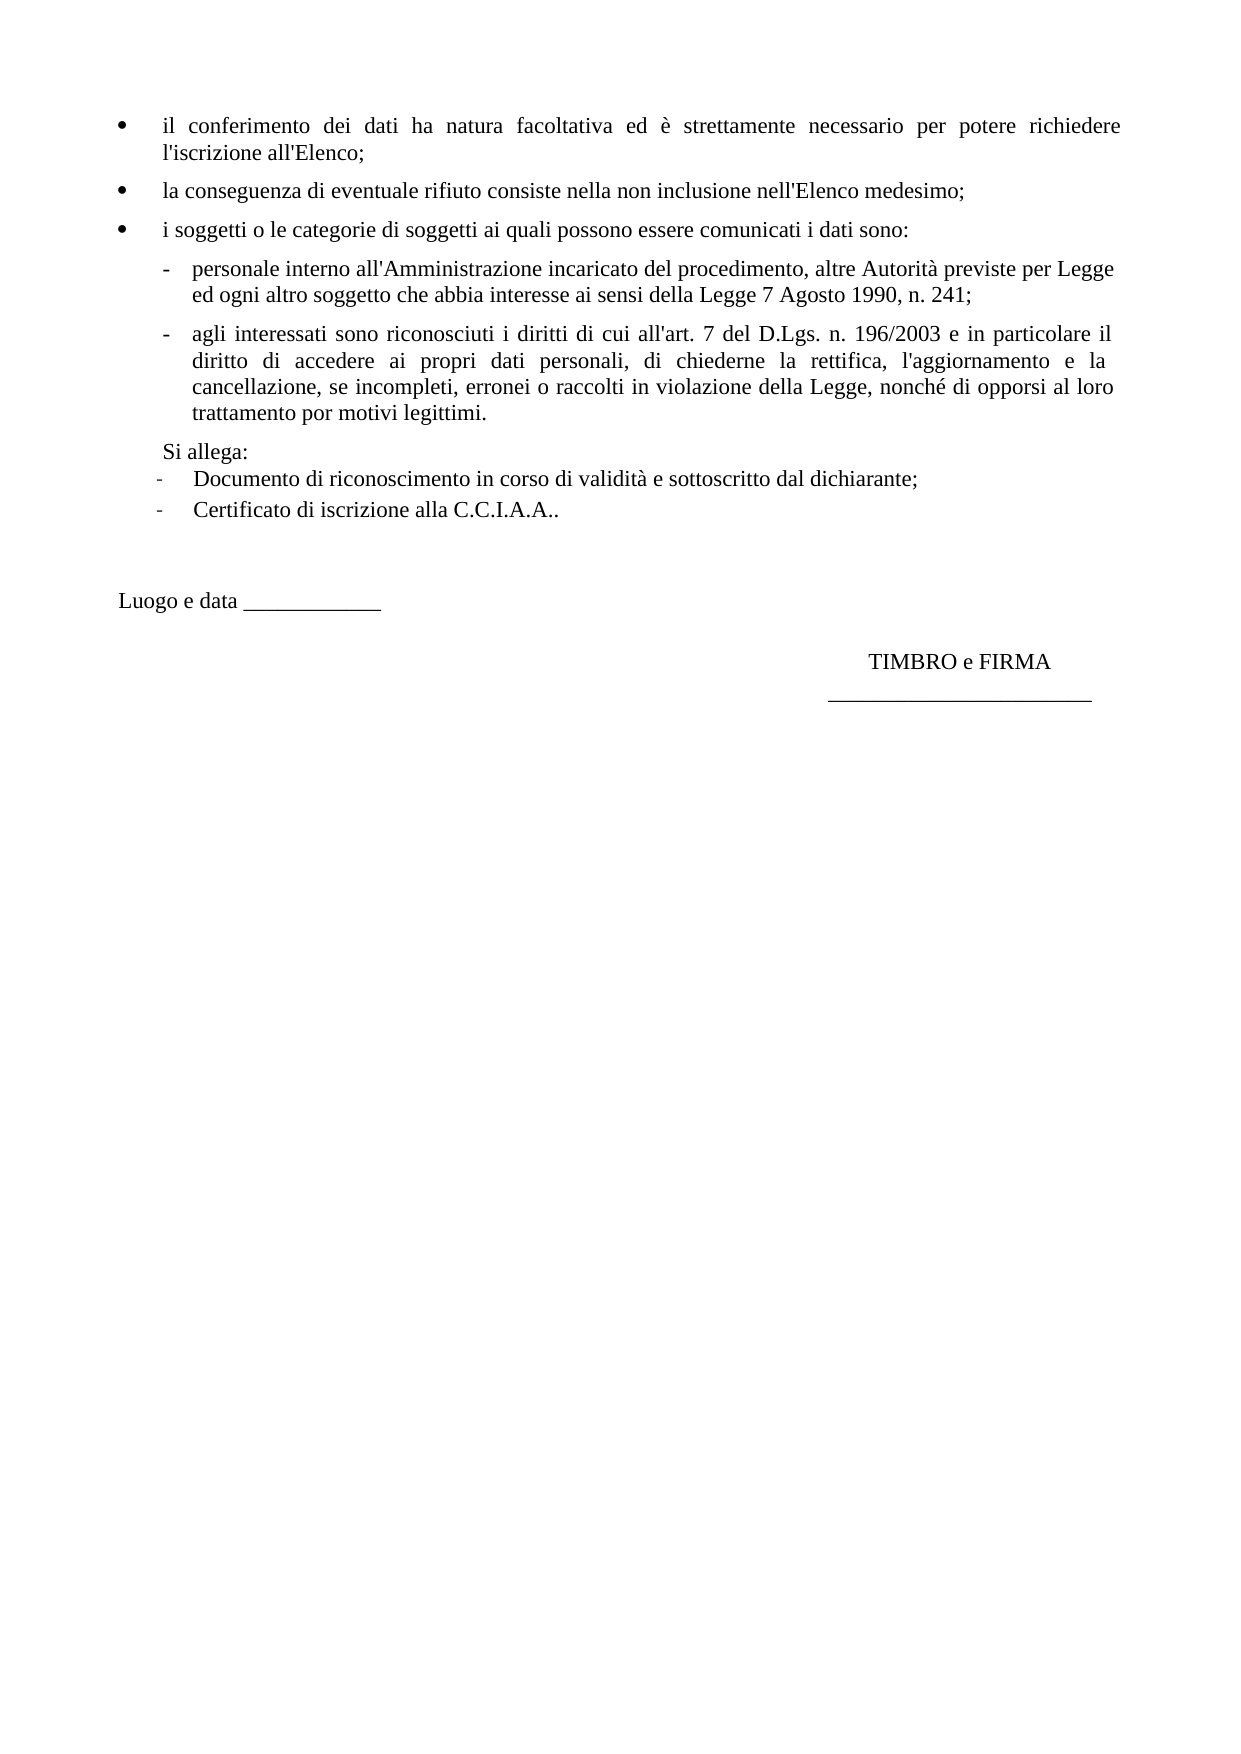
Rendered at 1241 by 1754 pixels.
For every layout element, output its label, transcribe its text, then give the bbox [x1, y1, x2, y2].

list Certificato di iscrizione alla C.C.I.A.A.. [156, 496, 1122, 523]
list Documento di riconoscimento in corso di validità e sottoscritto dal dichiarante; [156, 465, 1122, 492]
text - personale interno all'Amministrazione incaricato del procedimento, altre Autorità previste per Legge ed ogni altro soggetto che abbia interesse ai sensi della Legge 7 Agosto 1990, n. 241; [162, 255, 1122, 308]
list il conferimento dei dati ha natura facoltativa ed è strettamente necessario per potere richiedere l'iscrizione all'Elenco; [118, 112, 1122, 165]
text Luogo e data ____________ [118, 587, 1122, 614]
list la conseguenza di eventuale rifiuto consiste nella non inclusione nell'Elenco medesimo; [118, 177, 1122, 204]
text _______________________ [797, 678, 1122, 704]
text Si allega: [118, 438, 1122, 465]
text - agli interessati sono riconosciuti i diritti di cui all'art. 7 del D.Lgs. n. 196/2003 e in particolare il diritto di accedere ai propri dati personali, di chiederne la rettifica, l'aggiornamento e la cancellazione, se incompleti, erronei o raccolti in violazione della Legge, nonché di opporsi al loro trattamento por motivi legittimi. [162, 320, 1122, 426]
text TIMBRO e FIRMA [797, 648, 1122, 674]
list i soggetti o le categorie di soggetti ai quali possono essere comunicati i dati sono: [118, 216, 1122, 243]
